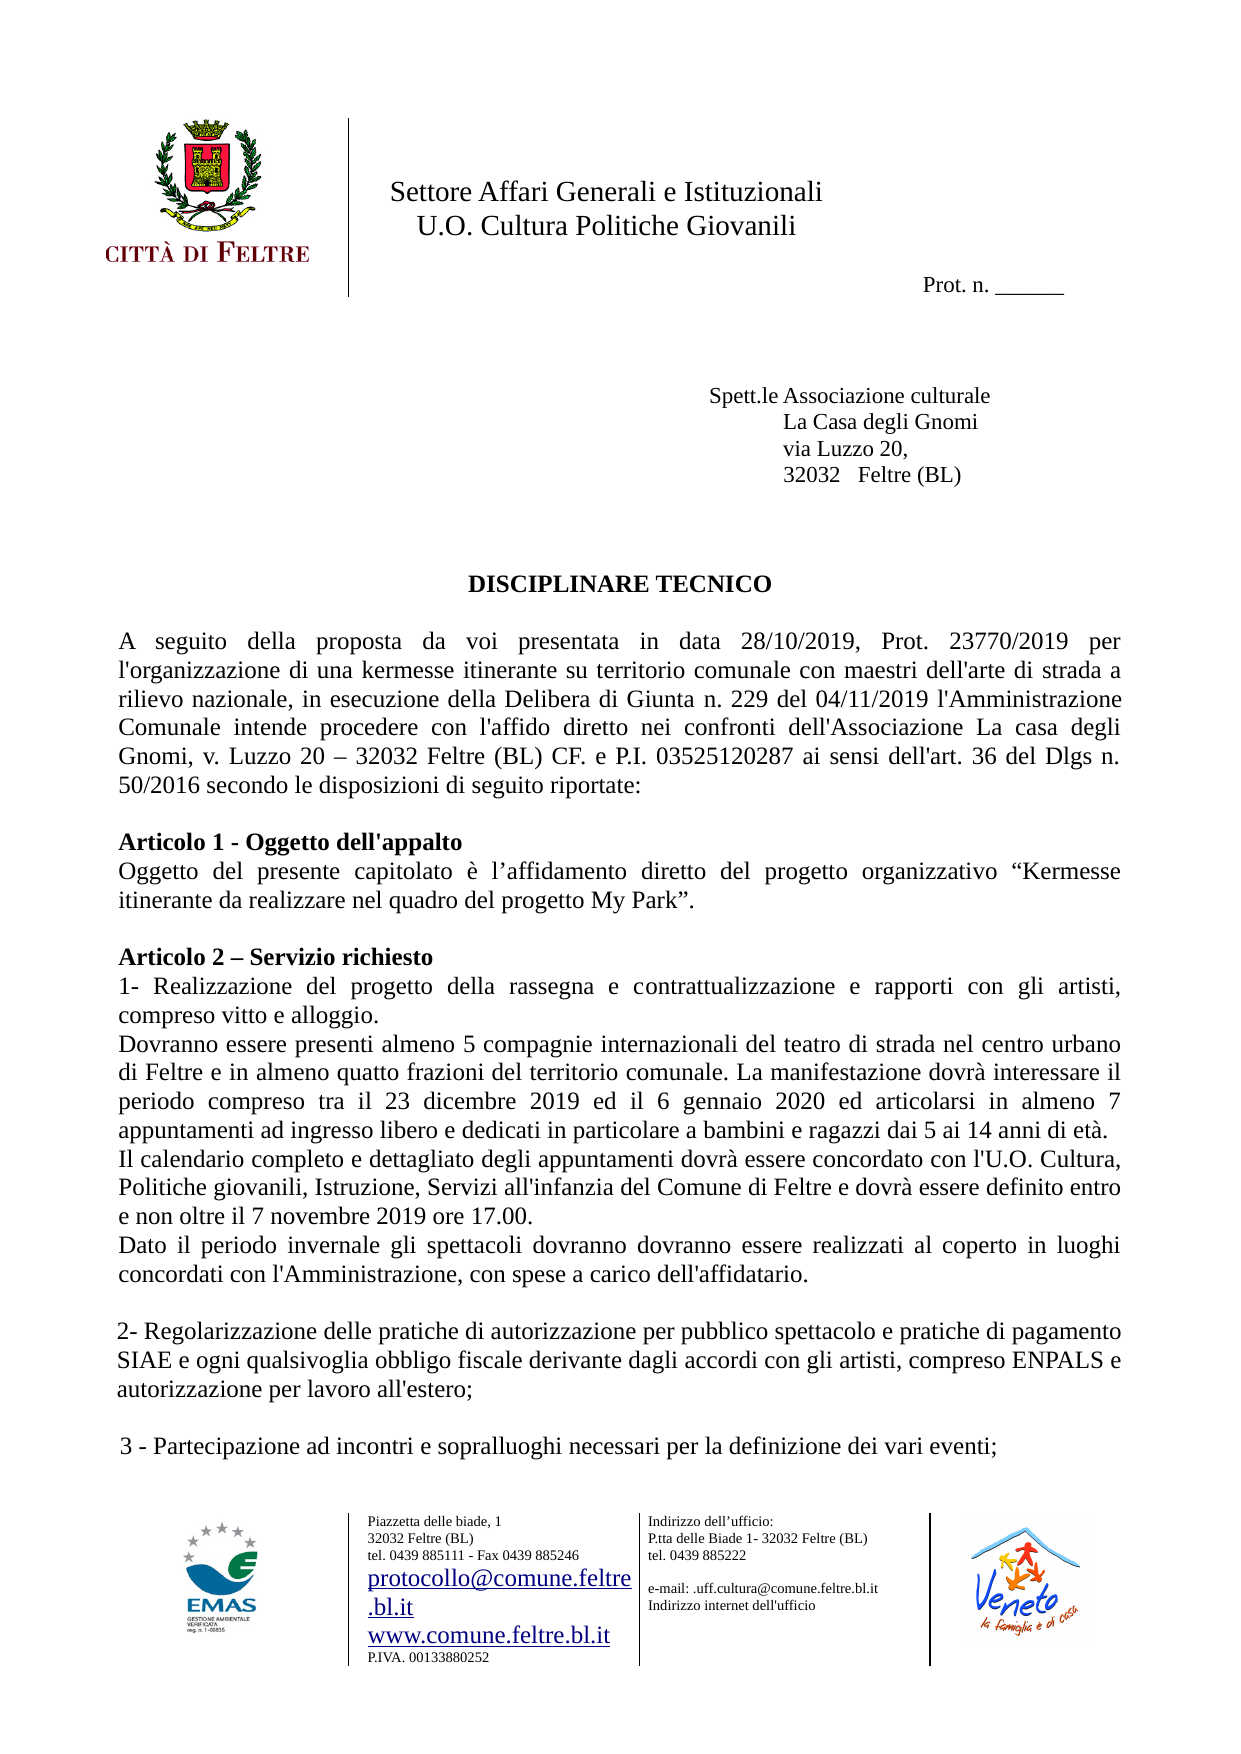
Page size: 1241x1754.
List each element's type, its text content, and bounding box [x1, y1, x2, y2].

text Articolo 2 – Servizio richiesto [118, 942, 1122, 971]
text Dovranno essere presenti almeno 5 compagnie internazionali del teatro di strada nel centro urbano di Feltre e in almeno quatto frazioni del territorio comunale. La manifestazione dovrà interessare il periodo compreso tra il 23 dicembre 2019 ed il 6 gennaio 2020 ed articolarsi in almeno 7 appuntamenti ad ingresso libero e dedicati in particolare a bambini e ragazzi dai 5 ai 14 anni di età. [118, 1029, 1122, 1144]
text Spett.le Associazione culturale [118, 382, 1122, 408]
text 1- Realizzazione del progetto della rassegna e contrattualizzazione e rapporti con gli artisti, compreso vitto e alloggio. [118, 971, 1122, 1029]
text Il calendario completo e dettagliato degli appuntamenti dovrà essere concordato con l'U.O. Cultura, Politiche giovanili, Istruzione, Servizi all'infanzia del Comune di Feltre e dovrà essere definito entro e non oltre il 7 novembre 2019 ore 17.00. [118, 1144, 1122, 1230]
text 3 - Partecipazione ad incontri e sopralluoghi necessari per la definizione dei vari eventi; [119, 1431, 1122, 1460]
text via Luzzo 20, 32032 Feltre (BL) [118, 434, 1122, 487]
text 2- Regolarizzazione delle pratiche di autorizzazione per pubblico spettacolo e pratiche di pagamento SIAE e ogni qualsivoglia obbligo fiscale derivante dagli accordi con gli artisti, compreso ENPALS e autorizzazione per lavoro all'estero; [117, 1316, 1122, 1402]
text A seguito della proposta da voi presentata in data 28/10/2019, Prot. 23770/2019 per l'organizzazione di una kermesse itinerante su territorio comunale con maestri dell'arte di strada a rilievo nazionale, in esecuzione della Delibera di Giunta n. 229 del 04/11/2019 l'Amministrazione Comunale intende procedere con l'affido diretto nei confronti dell'Associazione La casa degli Gnomi, v. Luzzo 20 – 32032 Feltre (BL) CF. e P.I. 03525120287 ai sensi dell'art. 36 del Dlgs n. 50/2016 secondo le disposizioni di seguito riportate: [118, 626, 1122, 799]
picture [106, 119, 309, 262]
text Dato il periodo invernale gli spettacoli dovranno dovranno essere realizzati al coperto in luoghi concordati con l'Amministrazione, con spese a carico dell'affidatario. [118, 1230, 1122, 1287]
picture [163, 1510, 295, 1642]
text La Casa degli Gnomi [118, 408, 1122, 434]
picture [960, 1514, 1092, 1645]
text Oggetto del presente capitolato è l’affidamento diretto del progetto organizzativo “Kermesse itinerante da realizzare nel quadro del progetto My Park”. [118, 856, 1122, 914]
text Articolo 1 - Oggetto dell'appalto [118, 827, 1122, 856]
text DISCIPLINARE TECNICO [118, 569, 1122, 597]
